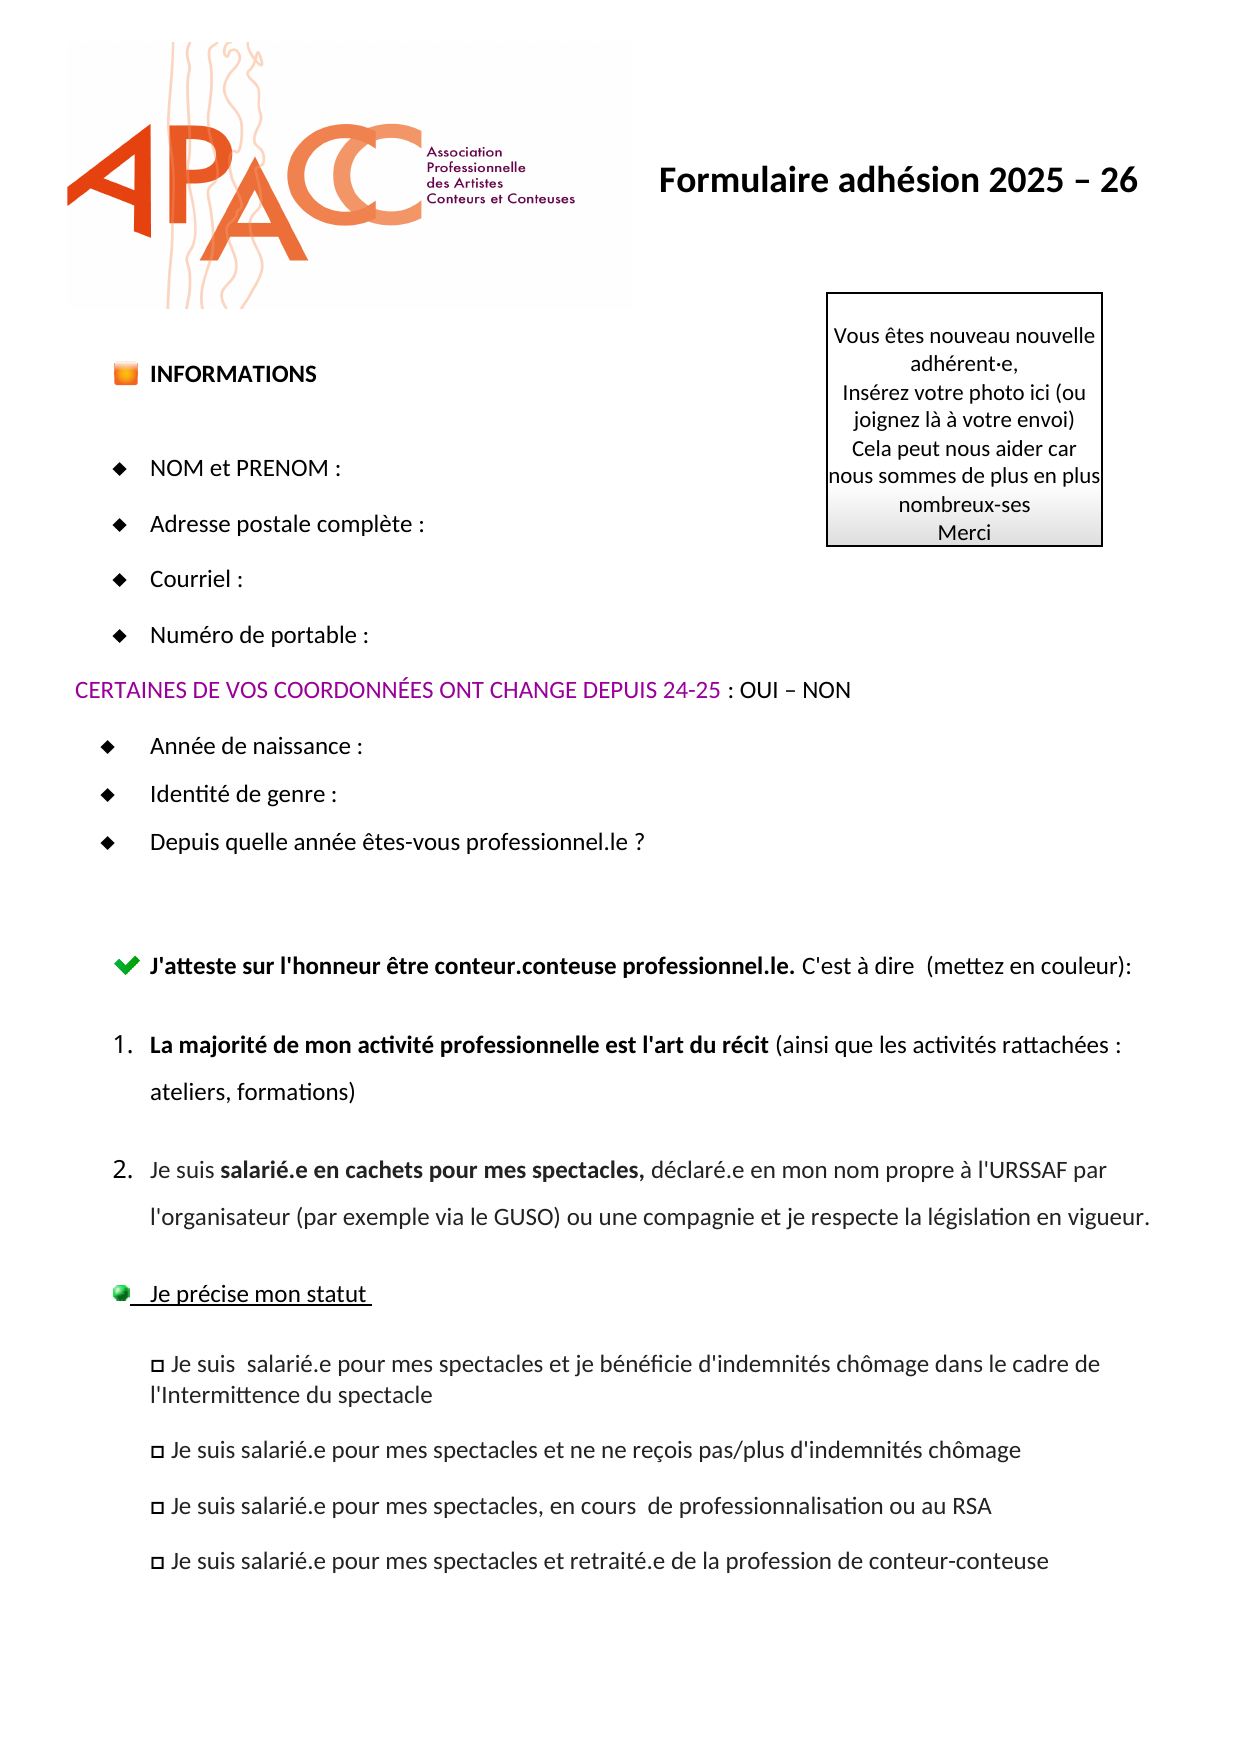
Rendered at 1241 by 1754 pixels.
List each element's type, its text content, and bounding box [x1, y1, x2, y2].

list Depuis quelle année êtes-vous professionnel.le ? [100, 826, 1165, 857]
list NOM et PRENOM : [112, 452, 826, 483]
list [1103, 508, 1165, 538]
list [1103, 452, 1165, 483]
list Je précise mon statut [112, 1278, 1165, 1308]
list □ Je suis salarié.e pour mes spectacles et je bénéficie d'indemnités chômage dans le cadre de l'Intermittence du spectacle [104, 1348, 1165, 1409]
list Je suis salarié.e en cachets pour mes spectacles, déclaré.e en mon nom propre à l'URSSAF par l'organisateur (par exemple via le GUSO) ou une compagnie et je respecte la législation en vigueur. [112, 1152, 1165, 1232]
list □ Je suis salarié.e pour mes spectacles et retraité.e de la profession de conteur-conteuse [104, 1546, 1165, 1576]
picture [113, 1285, 130, 1301]
list □ Je suis salarié.e pour mes spectacles, en cours de professionnalisation ou au RSA [104, 1490, 1165, 1521]
list Courriel : [112, 563, 1165, 594]
text Formulaire adhésion 2025 – 26 [632, 156, 1165, 201]
list Adresse postale complète : [112, 508, 826, 538]
text CERTAINES DE VOS COORDONNÉES ONT CHANGE DEPUIS 24-25 : OUI – NON [75, 674, 1165, 705]
list □ Je suis salarié.e pour mes spectacles et ne ne reçois pas/plus d'indemnités chômage [104, 1434, 1165, 1465]
list [1103, 358, 1165, 389]
picture [67, 42, 632, 309]
list Année de naissance : [100, 730, 1165, 760]
list INFORMATIONS [112, 358, 826, 389]
list J'atteste sur l'honneur être conteur.conteuse professionnel.le. C'est à dire (mettez en couleur): [112, 950, 1165, 981]
list Numéro de portable : [112, 619, 1165, 649]
list La majorité de mon activité professionnelle est l'art du récit (ainsi que les activités rattachées : ateliers, formations) [112, 1026, 1165, 1106]
list Identité de genre : [100, 778, 1165, 808]
